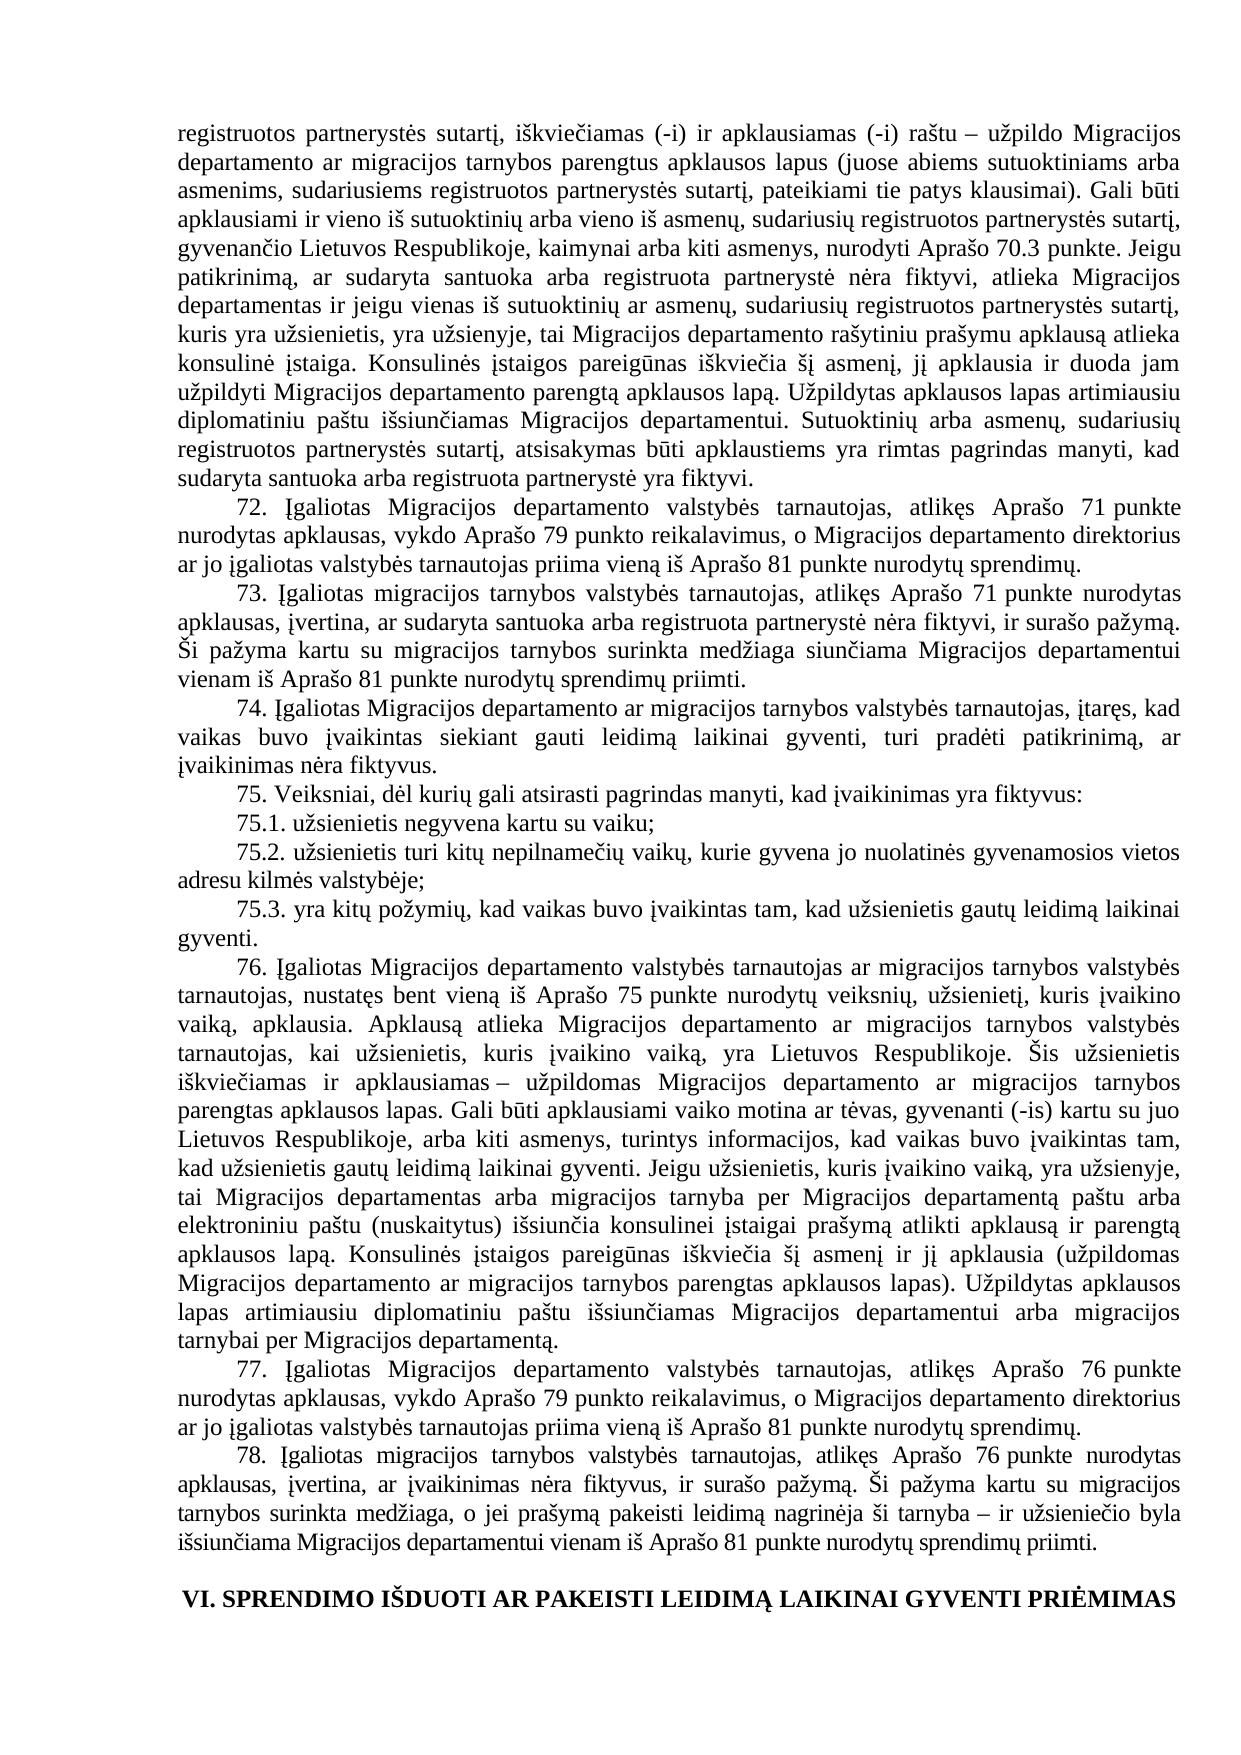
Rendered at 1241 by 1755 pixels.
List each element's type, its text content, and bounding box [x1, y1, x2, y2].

text 72. Įgaliotas Migracijos departamento valstybės tarnautojas, atlikęs Aprašo 71 punkte nurodytas apklausas, vykdo Aprašo 79 punkto reikalavimus, o Migracijos departamento direktorius ar jo įgaliotas valstybės tarnautojas priima vieną iš Aprašo 81 punkte nurodytų sprendimų. [177, 492, 1181, 578]
text 75. Veiksniai, dėl kurių gali atsirasti pagrindas manyti, kad įvaikinimas yra fiktyvus: [177, 779, 1181, 808]
text VI. Sprendimo IŠDUOTI AR PAKEISTI LEIDIMĄ LAIKINAI GYVENTI priėmimas [177, 1584, 1181, 1613]
text 78. Įgaliotas migracijos tarnybos valstybės tarnautojas, atlikęs Aprašo 76 punkte nurodytas apklausas, įvertina, ar įvaikinimas nėra fiktyvus, ir surašo pažymą. Ši pažyma kartu su migracijos tarnybos surinkta medžiaga, o jei prašymą pakeisti leidimą nagrinėja ši tarnyba – ir užsieniečio byla išsiunčiama Migracijos departamentui vienam iš Aprašo 81 punkte nurodytų sprendimų priimti. [177, 1441, 1181, 1556]
text 73. Įgaliotas migracijos tarnybos valstybės tarnautojas, atlikęs Aprašo 71 punkte nurodytas apklausas, įvertina, ar sudaryta santuoka arba registruota partnerystė nėra fiktyvi, ir surašo pažymą. Ši pažyma kartu su migracijos tarnybos surinkta medžiaga siunčiama Migracijos departamentui vienam iš Aprašo 81 punkte nurodytų sprendimų priimti. [177, 578, 1181, 693]
text 75.3. yra kitų požymių, kad vaikas buvo įvaikintas tam, kad užsienietis gautų leidimą laikinai gyventi. [177, 894, 1181, 952]
text 77. Įgaliotas Migracijos departamento valstybės tarnautojas, atlikęs Aprašo 76 punkte nurodytas apklausas, vykdo Aprašo 79 punkto reikalavimus, o Migracijos departamento direktorius ar jo įgaliotas valstybės tarnautojas priima vieną iš Aprašo 81 punkte nurodytų sprendimų. [177, 1354, 1181, 1441]
text 74. Įgaliotas Migracijos departamento ar migracijos tarnybos valstybės tarnautojas, įtaręs, kad vaikas buvo įvaikintas siekiant gauti leidimą laikinai gyventi, turi pradėti patikrinimą, ar įvaikinimas nėra fiktyvus. [177, 693, 1181, 779]
text 75.2. užsienietis turi kitų nepilnamečių vaikų, kurie gyvena jo nuolatinės gyvenamosios vietos adresu kilmės valstybėje; [177, 837, 1181, 894]
text 75.1. užsienietis negyvena kartu su vaiku; [177, 808, 1181, 837]
text 76. Įgaliotas Migracijos departamento valstybės tarnautojas ar migracijos tarnybos valstybės tarnautojas, nustatęs bent vieną iš Aprašo 75 punkte nurodytų veiksnių, užsienietį, kuris įvaikino vaiką, apklausia. Apklausą atlieka Migracijos departamento ar migracijos tarnybos valstybės tarnautojas, kai užsienietis, kuris įvaikino vaiką, yra Lietuvos Respublikoje. Šis užsienietis iškviečiamas ir apklausiamas – užpildomas Migracijos departamento ar migracijos tarnybos parengtas apklausos lapas. Gali būti apklausiami vaiko motina ar tėvas, gyvenanti (-is) kartu su juo Lietuvos Respublikoje, arba kiti asmenys, turintys informacijos, kad vaikas buvo įvaikintas tam, kad užsienietis gautų leidimą laikinai gyventi. Jeigu užsienietis, kuris įvaikino vaiką, yra užsienyje, tai Migracijos departamentas arba migracijos tarnyba per Migracijos departamentą paštu arba elektroniniu paštu (nuskaitytus) išsiunčia konsulinei įstaigai prašymą atlikti apklausą ir parengtą apklausos lapą. Konsulinės įstaigos pareigūnas iškviečia šį asmenį ir jį apklausia (užpildomas Migracijos departamento ar migracijos tarnybos parengtas apklausos lapas). Užpildytas apklausos lapas artimiausiu diplomatiniu paštu išsiunčiamas Migracijos departamentui arba migracijos tarnybai per Migracijos departamentą. [177, 952, 1181, 1354]
text registruotos partnerystės sutartį, iškviečiamas (-i) ir apklausiamas (-i) raštu – užpildo Migracijos departamento ar migracijos tarnybos parengtus apklausos lapus (juose abiems sutuoktiniams arba asmenims, sudariusiems registruotos partnerystės sutartį, pateikiami tie patys klausimai). Gali būti apklausiami ir vieno iš sutuoktinių arba vieno iš asmenų, sudariusių registruotos partnerystės sutartį, gyvenančio Lietuvos Respublikoje, kaimynai arba kiti asmenys, nurodyti Aprašo 70.3 punkte. Jeigu patikrinimą, ar sudaryta santuoka arba registruota partnerystė nėra fiktyvi, atlieka Migracijos departamentas ir jeigu vienas iš sutuoktinių ar asmenų, sudariusių registruotos partnerystės sutartį, kuris yra užsienietis, yra užsienyje, tai Migracijos departamento rašytiniu prašymu apklausą atlieka konsulinė įstaiga. Konsulinės įstaigos pareigūnas iškviečia šį asmenį, jį apklausia ir duoda jam užpildyti Migracijos departamento parengtą apklausos lapą. Užpildytas apklausos lapas artimiausiu diplomatiniu paštu išsiunčiamas Migracijos departamentui. Sutuoktinių arba asmenų, sudariusių registruotos partnerystės sutartį, atsisakymas būti apklaustiems yra rimtas pagrindas manyti, kad sudaryta santuoka arba registruota partnerystė yra fiktyvi. [177, 118, 1181, 492]
